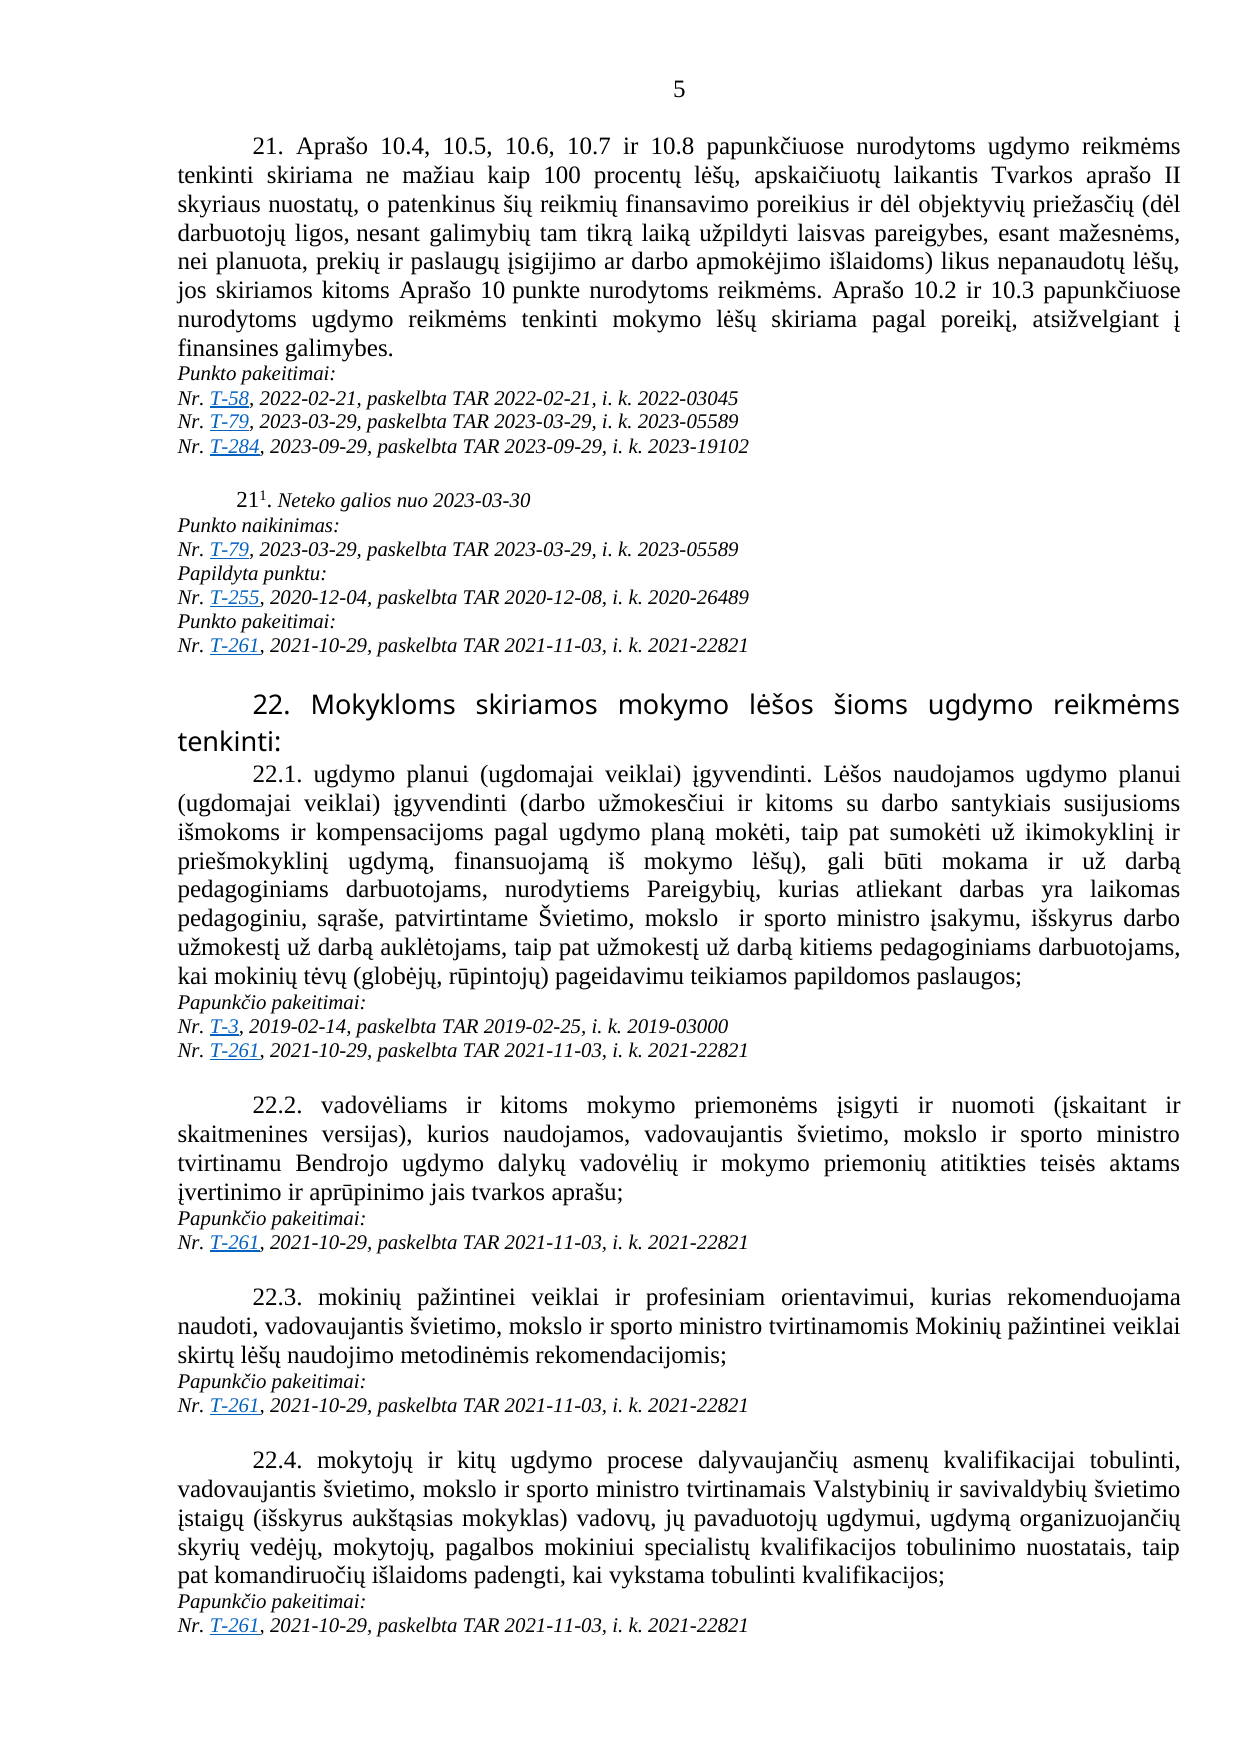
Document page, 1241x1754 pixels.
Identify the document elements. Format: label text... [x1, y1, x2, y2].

text 22.4. mokytojų ir kitų ugdymo procese dalyvaujančių asmenų kvalifikacijai tobulinti, vadovaujantis švietimo, mokslo ir sporto ministro tvirtinamais Valstybinių ir savivaldybių švietimo įstaigų (išskyrus aukštąsias mokyklas) vadovų, jų pavaduotojų ugdymui, ugdymą organizuojančių skyrių vedėjų, mokytojų, pagalbos mokiniui specialistų kvalifikacijos tobulinimo nuostatais, taip pat komandiruočių išlaidoms padengti, kai vykstama tobulinti kvalifikacijos; [177, 1446, 1181, 1589]
text Papunkčio pakeitimai: [177, 1369, 1181, 1393]
text Nr. T-261, 2021-10-29, paskelbta TAR 2021-11-03, i. k. 2021-22821 [177, 633, 1181, 657]
text Nr. T-58, 2022-02-21, paskelbta TAR 2022-02-21, i. k. 2022-03045 [177, 385, 1181, 409]
text 22.2. vadovėliams ir kitoms mokymo priemonėms įsigyti ir nuomoti (įskaitant ir skaitmenines versijas), kurios naudojamos, vadovaujantis švietimo, mokslo ir sporto ministro tvirtinamu Bendrojo ugdymo dalykų vadovėlių ir mokymo priemonių atitikties teisės aktams įvertinimo ir aprūpinimo jais tvarkos aprašu; [177, 1091, 1181, 1206]
text 22. Mokykloms skiriamos mokymo lėšos šioms ugdymo reikmėms tenkinti: [177, 686, 1181, 759]
text 22.1. ugdymo planui (ugdomajai veiklai) įgyvendinti. Lėšos naudojamos ugdymo planui (ugdomajai veiklai) įgyvendinti (darbo užmokesčiui ir kitoms su darbo santykiais susijusioms išmokoms ir kompensacijoms pagal ugdymo planą mokėti, taip pat sumokėti už ikimokyklinį ir priešmokyklinį ugdymą, finansuojamą iš mokymo lėšų), gali būti mokama ir už darbą pedagoginiams darbuotojams, nurodytiems Pareigybių, kurias atliekant darbas yra laikomas pedagoginiu, sąraše, patvirtintame Švietimo, mokslo ir sporto ministro įsakymu, išskyrus darbo užmokestį už darbą auklėtojams, taip pat užmokestį už darbą kitiems pedagoginiams darbuotojams, kai mokinių tėvų (globėjų, rūpintojų) pageidavimu teikiamos papildomos paslaugos; [177, 759, 1181, 989]
text 211. Neteko galios nuo 2023-03-30 [177, 486, 1181, 513]
text Nr. T-79, 2023-03-29, paskelbta TAR 2023-03-29, i. k. 2023-05589 [177, 409, 1181, 433]
text Nr. T-261, 2021-10-29, paskelbta TAR 2021-11-03, i. k. 2021-22821 [177, 1229, 1181, 1254]
text Papildyta punktu: [177, 561, 1181, 585]
text Punkto pakeitimai: [177, 609, 1181, 633]
text Nr. T-79, 2023-03-29, paskelbta TAR 2023-03-29, i. k. 2023-05589 [177, 537, 1181, 561]
text Papunkčio pakeitimai: [177, 1206, 1181, 1229]
text 22.3. mokinių pažintinei veiklai ir profesiniam orientavimui, kurias rekomenduojama naudoti, vadovaujantis švietimo, mokslo ir sporto ministro tvirtinamomis Mokinių pažintinei veiklai skirtų lėšų naudojimo metodinėmis rekomendacijomis; [177, 1282, 1181, 1369]
text Nr. T-284, 2023-09-29, paskelbta TAR 2023-09-29, i. k. 2023-19102 [177, 433, 1181, 458]
text Nr. T-3, 2019-02-14, paskelbta TAR 2019-02-25, i. k. 2019-03000 [177, 1014, 1181, 1038]
text Punkto pakeitimai: [177, 361, 1181, 385]
text Nr. T-261, 2021-10-29, paskelbta TAR 2021-11-03, i. k. 2021-22821 [177, 1038, 1181, 1062]
text Nr. T-261, 2021-10-29, paskelbta TAR 2021-11-03, i. k. 2021-22821 [177, 1613, 1181, 1637]
text Nr. T-261, 2021-10-29, paskelbta TAR 2021-11-03, i. k. 2021-22821 [177, 1393, 1181, 1417]
text Nr. T-255, 2020-12-04, paskelbta TAR 2020-12-08, i. k. 2020-26489 [177, 585, 1181, 609]
text Punkto naikinimas: [177, 513, 1181, 537]
text 21. Aprašo 10.4, 10.5, 10.6, 10.7 ir 10.8 papunkčiuose nurodytoms ugdymo reikmėms tenkinti skiriama ne mažiau kaip 100 procentų lėšų, apskaičiuotų laikantis Tvarkos aprašo II skyriaus nuostatų, o patenkinus šių reikmių finansavimo poreikius ir dėl objektyvių priežasčių (dėl darbuotojų ligos, nesant galimybių tam tikrą laiką užpildyti laisvas pareigybes, esant mažesnėms, nei planuota, prekių ir paslaugų įsigijimo ar darbo apmokėjimo išlaidoms) likus nepanaudotų lėšų, jos skiriamos kitoms Aprašo 10 punkte nurodytoms reikmėms. Aprašo 10.2 ir 10.3 papunkčiuose nurodytoms ugdymo reikmėms tenkinti mokymo lėšų skiriama pagal poreikį, atsižvelgiant į finansines galimybes. [177, 131, 1181, 361]
text Papunkčio pakeitimai: [177, 1589, 1181, 1613]
text Papunkčio pakeitimai: [177, 989, 1181, 1014]
